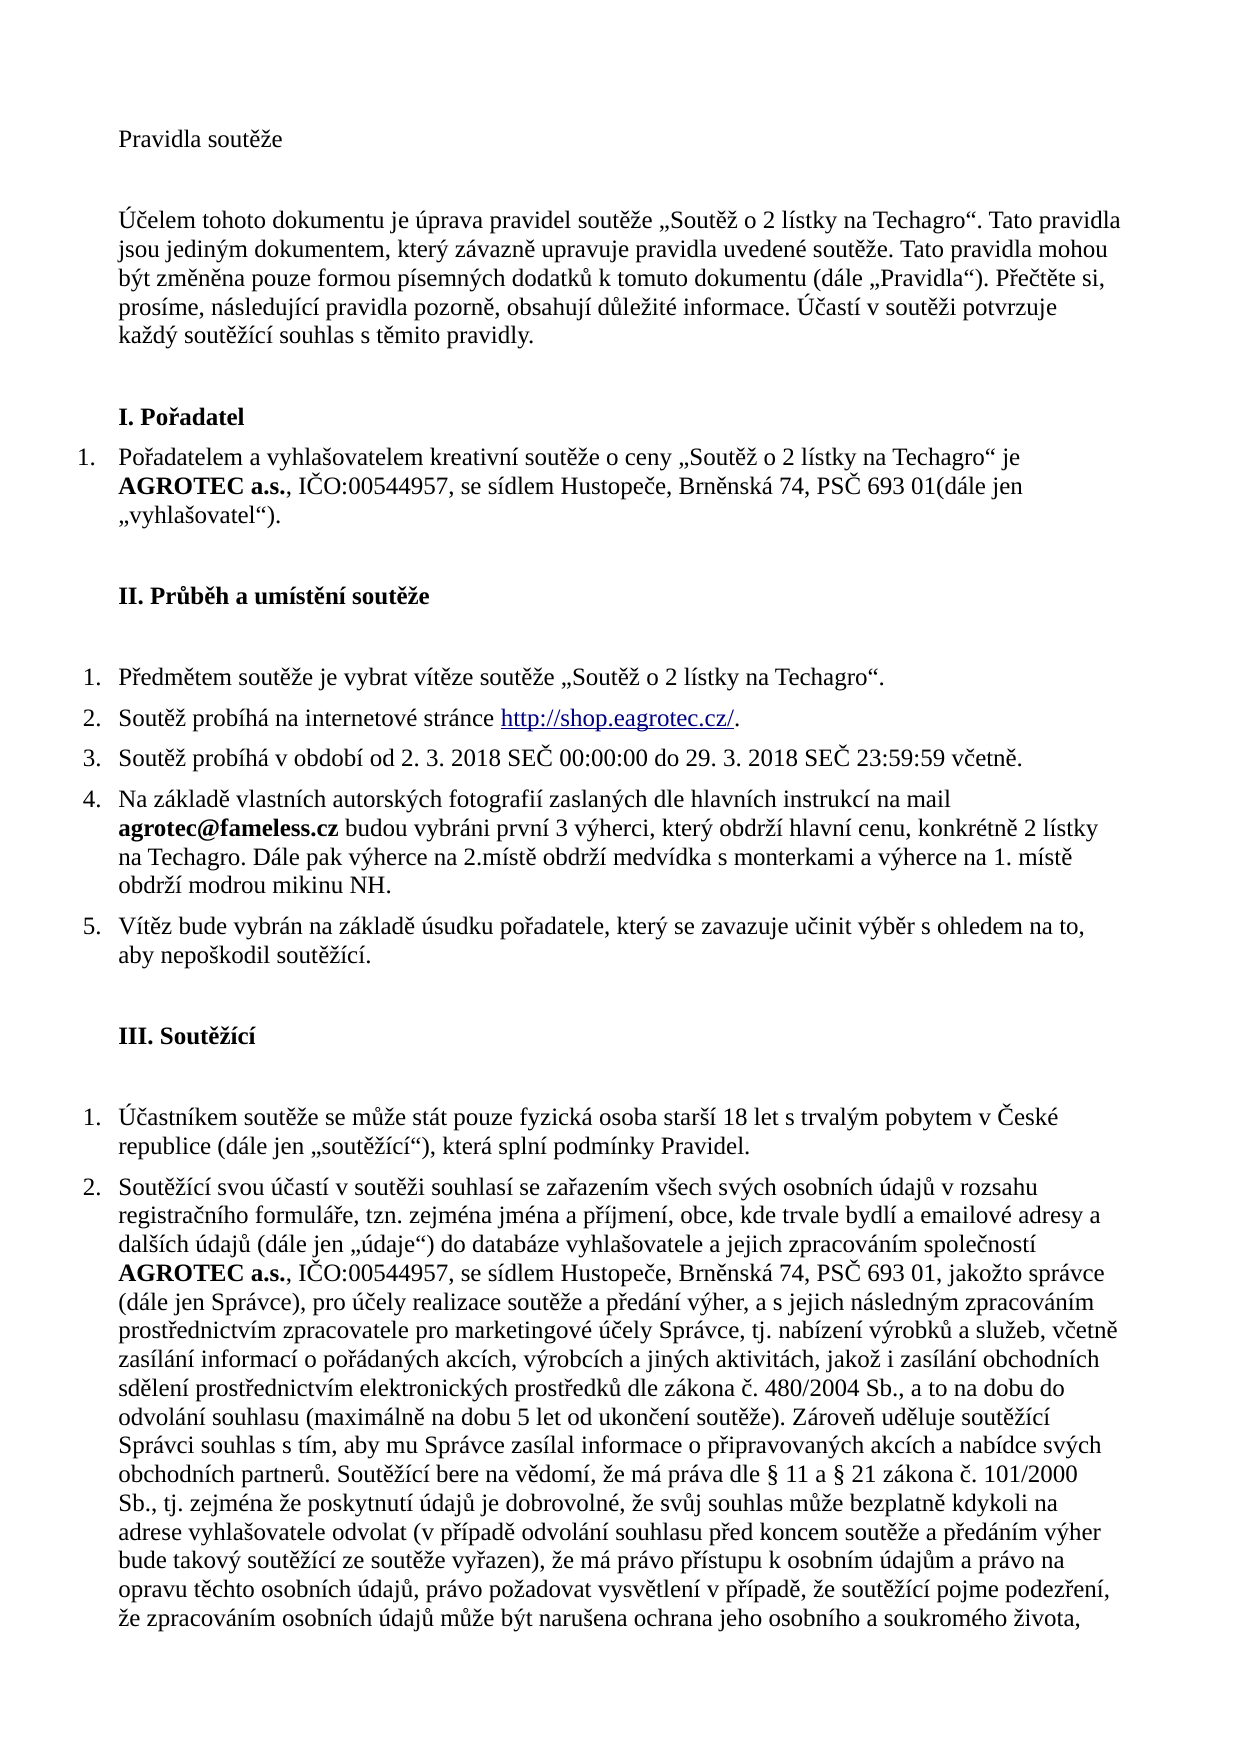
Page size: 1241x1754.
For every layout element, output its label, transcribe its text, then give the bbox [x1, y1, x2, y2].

list Soutěžící svou účastí v soutěži souhlasí se zařazením všech svých osobních údajů v rozsahu registračního formuláře, tzn. zejména jména a příjmení, obce, kde trvale bydlí a emailové adresy a dalších údajů (dále jen „údaje“) do databáze vyhlašovatele a jejich zpracováním společností AGROTEC a.s., IČO:00544957, se sídlem Hustopeče, Brněnská 74, PSČ 693 01, jakožto správce (dále jen Správce), pro účely realizace soutěže a předání výher, a s jejich následným zpracováním prostřednictvím zpracovatele pro marketingové účely Správce, tj. nabízení výrobků a služeb, včetně zasílání informací o pořádaných akcích, výrobcích a jiných aktivitách, jakož i zasílání obchodních sdělení prostřednictvím elektronických prostředků dle zákona č. 480/2004 Sb., a to na dobu do odvolání souhlasu (maximálně na dobu 5 let od ukončení soutěže). Zároveň uděluje soutěžící Správci souhlas s tím, aby mu Správce zasílal informace o připravovaných akcích a nabídce svých obchodních partnerů. Soutěžící bere na vědomí, že má práva dle § 11 a § 21 zákona č. 101/2000 Sb., tj. zejména že poskytnutí údajů je dobrovolné, že svůj souhlas může bezplatně kdykoli na adrese vyhlašovatele odvolat (v případě odvolání souhlasu před koncem soutěže a předáním výher bude takový soutěžící ze soutěže vyřazen), že má právo přístupu k osobním údajům a právo na opravu těchto osobních údajů, právo požadovat vysvětlení v případě, že soutěžící pojme podezření, že zpracováním osobních údajů může být narušena ochrana jeho osobního a soukromého života, [83, 1172, 1122, 1632]
text Účelem tohoto dokumentu je úprava pravidel soutěže „Soutěž o 2 lístky na Techagro“. Tato pravidla jsou jediným dokumentem, který závazně upravuje pravidla uvedené soutěže. Tato pravidla mohou být změněna pouze formou písemných dodatků k tomuto dokumentu (dále „Pravidla“). Přečtěte si, prosíme, následující pravidla pozorně, obsahují důležité informace. Účastí v soutěži potvrzuje každý soutěžící souhlas s těmito pravidly. [118, 205, 1122, 349]
list Pořadatelem a vyhlašovatelem kreativní soutěže o ceny „Soutěž o 2 lístky na Techagro“ je AGROTEC a.s., IČO:00544957, se sídlem Hustopeče, Brněnská 74, PSČ 693 01(dále jen „vyhlašovatel“). [77, 442, 1122, 528]
list Účastníkem soutěže se může stát pouze fyzická osoba starší 18 let s trvalým pobytem v České republice (dále jen „soutěžící“), která splní podmínky Pravidel. [83, 1102, 1122, 1160]
text I. Pořadatel [118, 402, 1122, 430]
text III. Soutěžící [118, 1021, 1122, 1050]
list Předmětem soutěže je vybrat vítěze soutěže „Soutěž o 2 lístky na Techagro“. [83, 662, 1122, 691]
list Vítěz bude vybrán na základě úsudku pořadatele, který se zavazuje učinit výběr s ohledem na to, aby nepoškodil soutěžící. [83, 911, 1122, 968]
list Na základě vlastních autorských fotografií zaslaných dle hlavních instrukcí na mail agrotec@fameless.cz budou vybráni první 3 výherci, který obdrží hlavní cenu, konkrétně 2 lístky na Techagro. Dále pak výherce na 2.místě obdrží medvídka s monterkami a výherce na 1. místě obdrží modrou mikinu NH. [83, 784, 1122, 899]
list Soutěž probíhá v období od 2. 3. 2018 SEČ 00:00:00 do 29. 3. 2018 SEČ 23:59:59 včetně. [83, 743, 1122, 772]
text II. Průběh a umístění soutěže [118, 581, 1122, 610]
list Soutěž probíhá na internetové stránce http://shop.eagrotec.cz/. [83, 703, 1122, 732]
text Pravidla soutěže [118, 124, 1122, 153]
